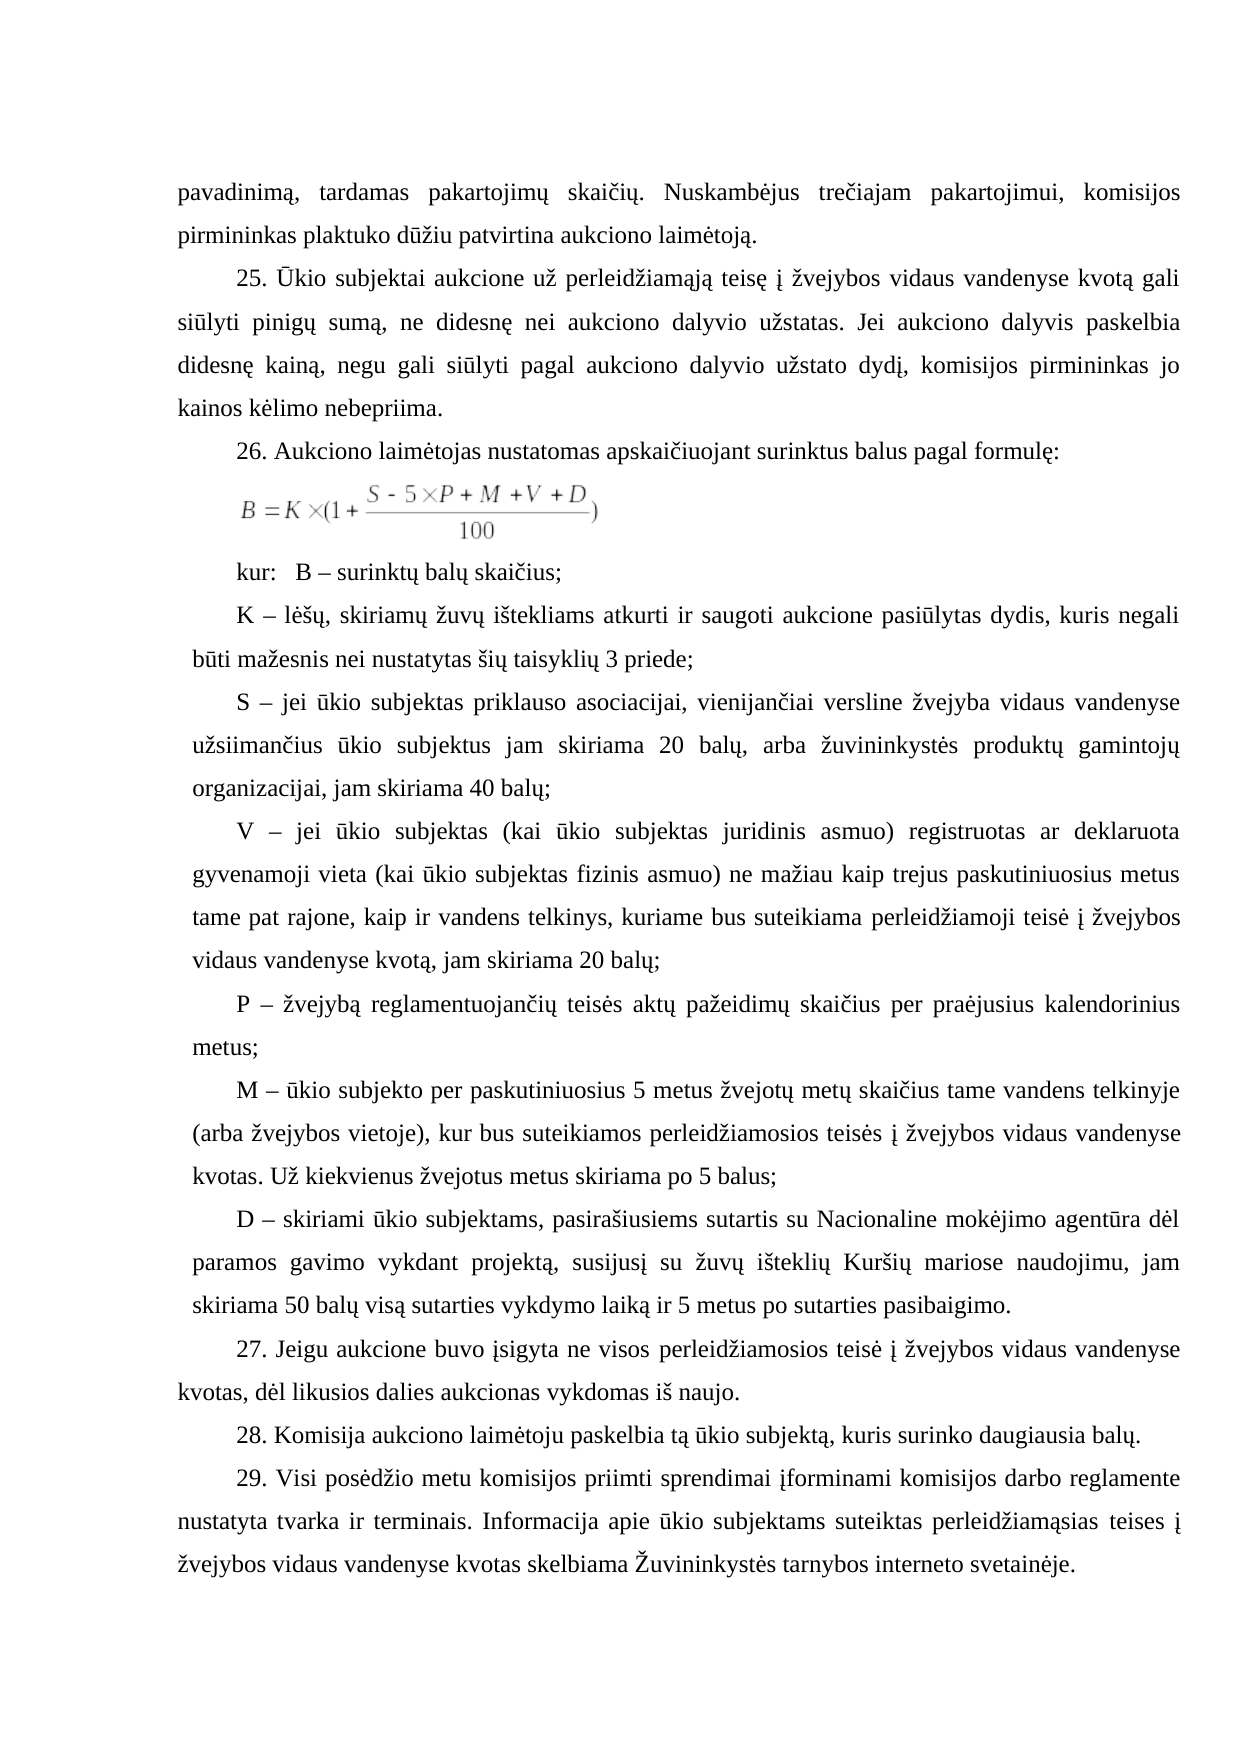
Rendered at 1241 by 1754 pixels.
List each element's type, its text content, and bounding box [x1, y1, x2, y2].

text 26. Aukciono laimėtojas nustatomas apskaičiuojant surinktus balus pagal formulę: [192, 436, 1181, 465]
text S – jei ūkio subjektas priklauso asociacijai, vienijančiai versline žvejyba vidaus vandenyse užsiimančius ūkio subjektus jam skiriama 20 balų, arba žuvininkystės produktų gamintojų organizacijai, jam skiriama 40 balų; [192, 687, 1181, 802]
text V – jei ūkio subjektas (kai ūkio subjektas juridinis asmuo) registruotas ar deklaruota gyvenamoji vieta (kai ūkio subjektas fizinis asmuo) ne mažiau kaip trejus paskutiniuosius metus tame pat rajone, kaip ir vandens telkinys, kuriame bus suteikiama perleidžiamoji teisė į žvejybos vidaus vandenyse kvotą, jam skiriama 20 balų; [192, 816, 1181, 974]
text P – žvejybą reglamentuojančių teisės aktų pažeidimų skaičius per praėjusius kalendorinius metus; [192, 989, 1181, 1061]
text K – lėšų, skiriamų žuvų ištekliams atkurti ir saugoti aukcione pasiūlytas dydis, kuris negali būti mažesnis nei nustatytas šių taisyklių 3 priede; [192, 601, 1181, 672]
text D – skiriami ūkio subjektams, pasirašiusiems sutartis su Nacionaline mokėjimo agentūra dėl paramos gavimo vykdant projektą, susijusį su žuvų išteklių Kuršių mariose naudojimu, jam skiriama 50 balų visą sutarties vykdymo laiką ir 5 metus po sutarties pasibaigimo. [192, 1204, 1181, 1319]
text M – ūkio subjekto per paskutiniuosius 5 metus žvejotų metų skaičius tame vandens telkinyje (arba žvejybos vietoje), kur bus suteikiamos perleidžiamosios teisės į žvejybos vidaus vandenyse kvotas. Už kiekvienus žvejotus metus skiriama po 5 balus; [192, 1075, 1181, 1190]
text pavadinimą, tardamas pakartojimų skaičių. Nuskambėjus trečiajam pakartojimui, komisijos pirmininkas plaktuko dūžiu patvirtina aukciono laimėtoją. [177, 177, 1181, 249]
text 27. Jeigu aukcione buvo įsigyta ne visos perleidžiamosios teisė į žvejybos vidaus vandenyse kvotas, dėl likusios dalies aukcionas vykdomas iš naujo. [177, 1334, 1181, 1406]
text 25. Ūkio subjektai aukcione už perleidžiamąją teisę į žvejybos vidaus vandenyse kvotą gali siūlyti pinigų sumą, ne didesnę nei aukciono dalyvio užstatas. Jei aukciono dalyvis paskelbia didesnę kainą, negu gali siūlyti pagal aukciono dalyvio užstato dydį, komisijos pirmininkas jo kainos kėlimo nebepriima. [177, 263, 1181, 422]
text 29. Visi posėdžio metu komisijos priimti sprendimai įforminami komisijos darbo reglamente nustatyta tvarka ir terminais. Informacija apie ūkio subjektams suteiktas perleidžiamąsias teises į žvejybos vidaus vandenyse kvotas skelbiama Žuvininkystės tarnybos interneto svetainėje. [177, 1463, 1181, 1578]
text 28. Komisija aukciono laimėtoju paskelbia tą ūkio subjektą, kuris surinko daugiausia balų. [177, 1420, 1181, 1449]
text kur: B – surinktų balų skaičius; [192, 557, 1181, 586]
